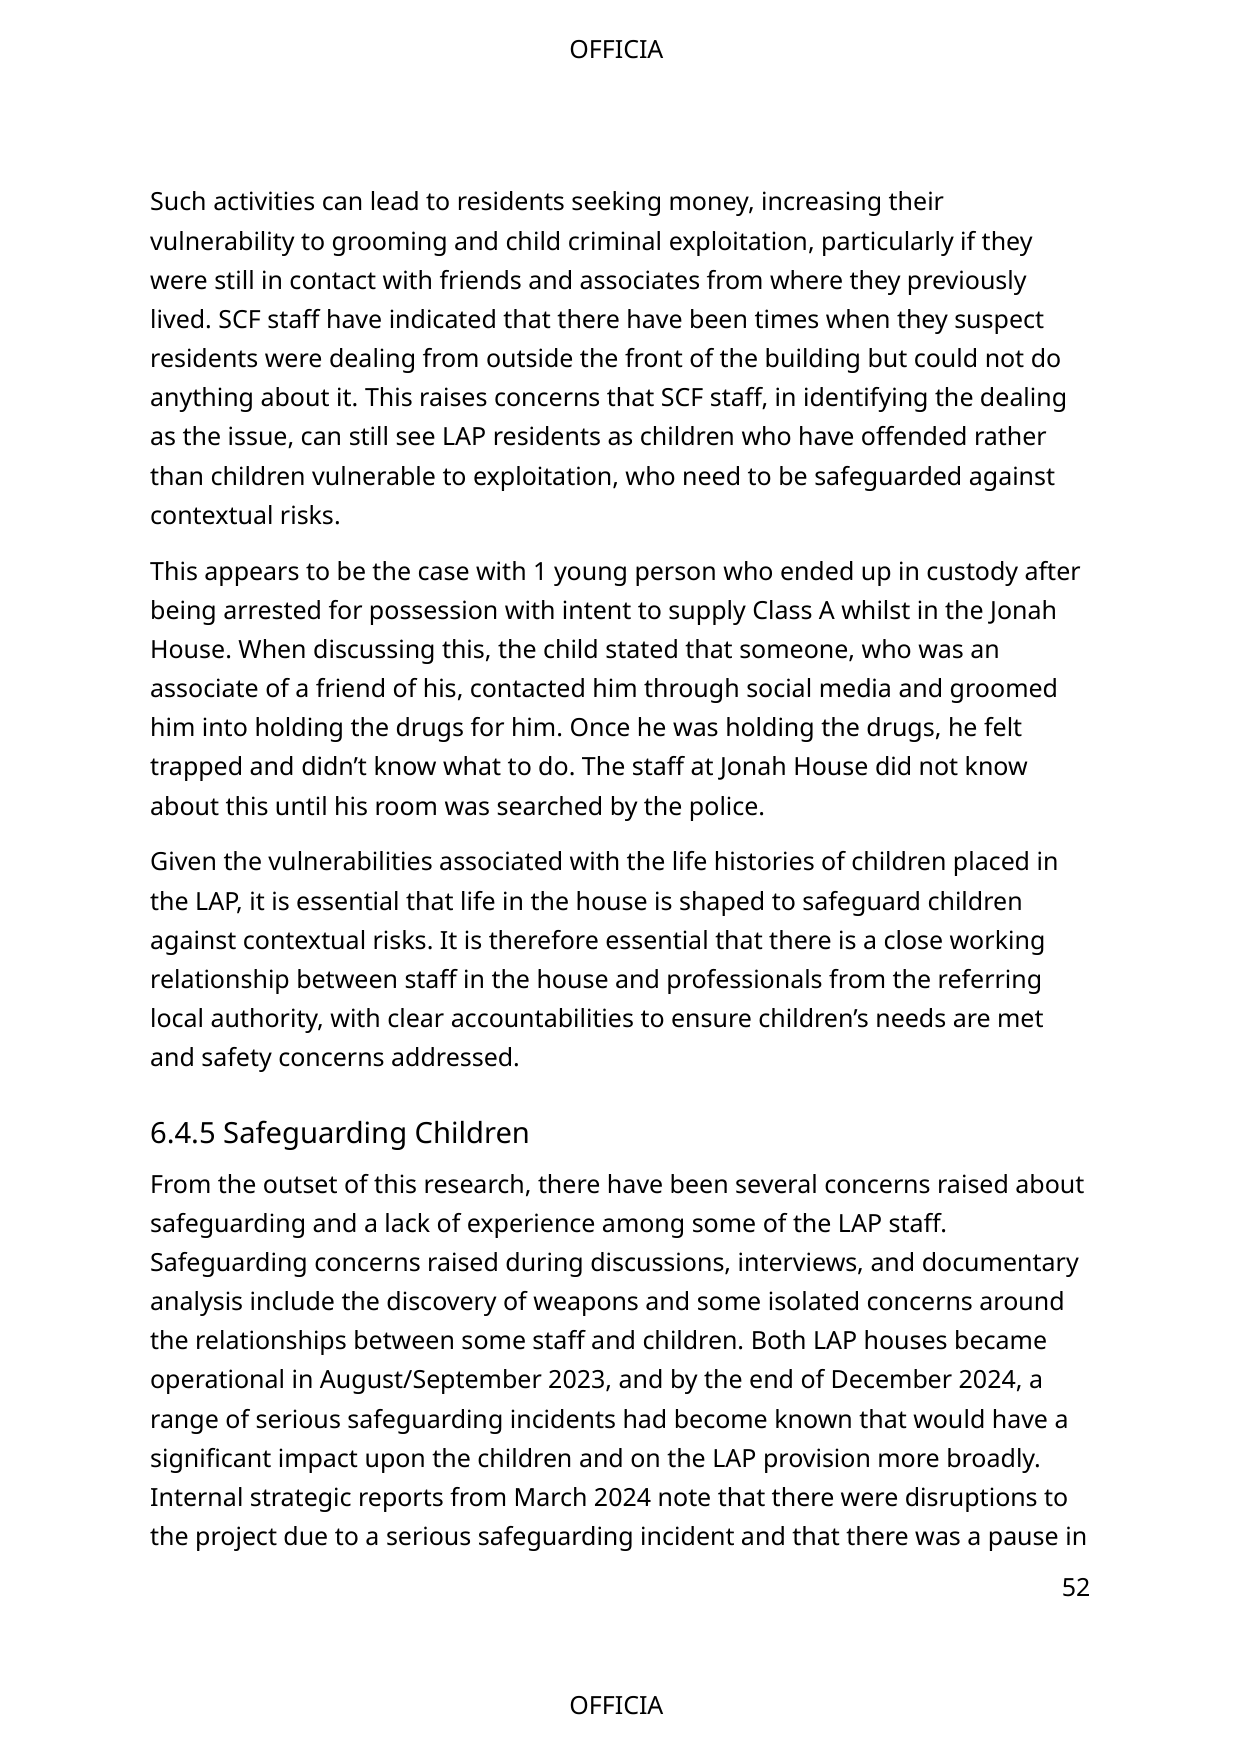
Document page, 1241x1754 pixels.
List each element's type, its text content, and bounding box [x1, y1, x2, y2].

text From the outset of this research, there have been several concerns raised about safeguarding and a lack of experience among some of the LAP staff. Safeguarding concerns raised during discussions, interviews, and documentary analysis include the discovery of weapons and some isolated concerns around the relationships between some staff and children. Both LAP houses became operational in August/September 2023, and by the end of December 2024, a range of serious safeguarding incidents had become known that would have a significant impact upon the children and on the LAP provision more broadly. Internal strategic reports from March 2024 note that there were disruptions to the project due to a serious safeguarding incident and that there was a pause in [150, 1166, 1090, 1553]
text Such activities can lead to residents seeking money, increasing their vulnerability to grooming and child criminal exploitation, particularly if they were still in contact with friends and associates from where they previously lived. SCF staff have indicated that there have been times when they suspect residents were dealing from outside the front of the building but could not do anything about it. This raises concerns that SCF staff, in identifying the dealing as the issue, can still see LAP residents as children who have offended rather than children vulnerable to exploitation, who need to be safeguarded against contextual risks. [150, 184, 1090, 531]
text This appears to be the case with 1 young person who ended up in custody after being arrested for possession with intent to supply Class A whilst in the Jonah House. When discussing this, the child stated that someone, who was an associate of a friend of his, contacted him through social media and groomed him into holding the drugs for him. Once he was holding the drugs, he felt trapped and didn’t know what to do. The staff at Jonah House did not know about this until his room was searched by the police. [150, 553, 1090, 822]
subtitle 6.4.5 Safeguarding Children [150, 1112, 1090, 1152]
text Given the vulnerabilities associated with the life histories of children placed in the LAP, it is essential that life in the house is shaped to safeguard children against contextual risks. It is therefore essential that there is a close working relationship between staff in the house and professionals from the referring local authority, with clear accountabilities to ensure children’s needs are met and safety concerns addressed. [150, 844, 1090, 1074]
